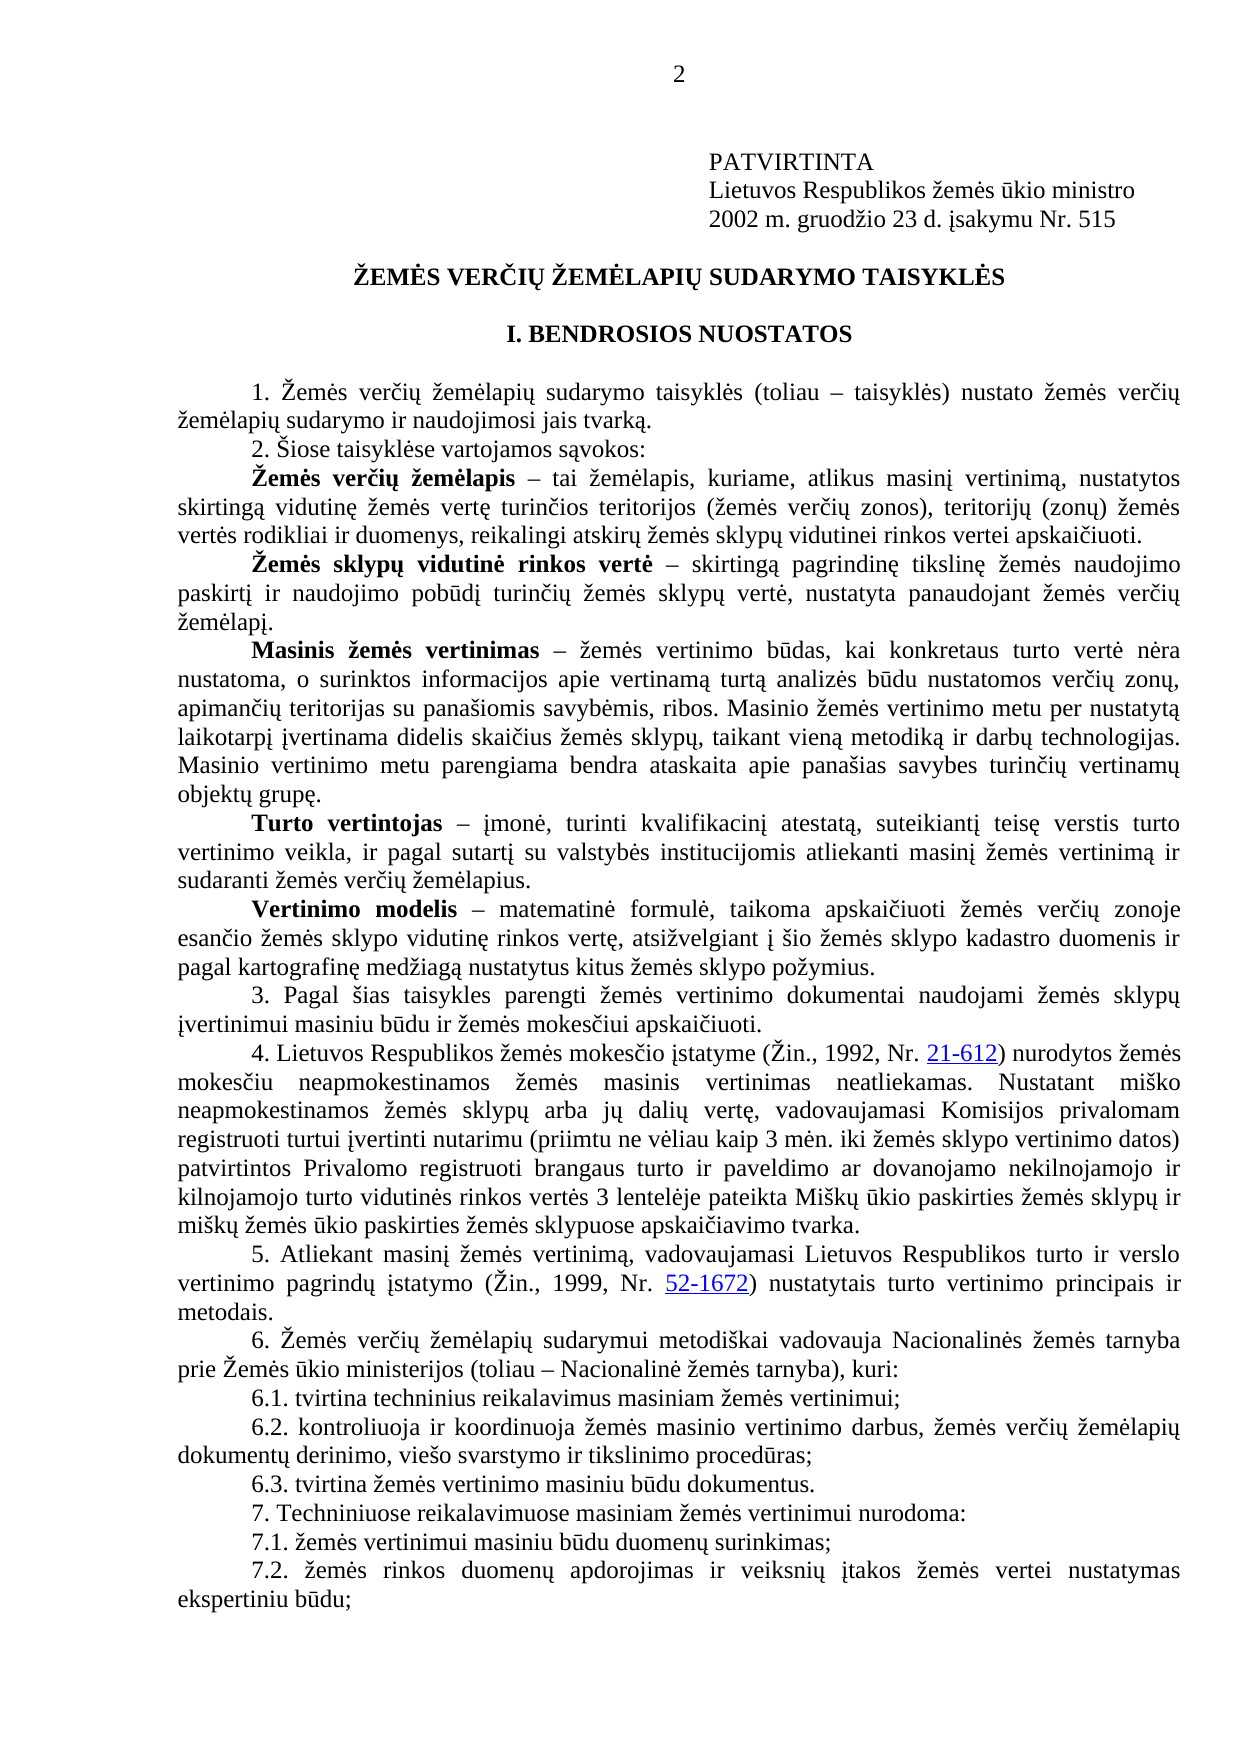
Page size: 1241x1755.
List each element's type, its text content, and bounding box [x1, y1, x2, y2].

text Lietuvos Respublikos žemės ūkio ministro [177, 176, 1181, 204]
text I. Bendrosios nuostatos [177, 319, 1181, 348]
text Vertinimo modelis – matematinė formulė, taikoma apskaičiuoti žemės verčių zonoje esančio žemės sklypo vidutinę rinkos vertę, atsižvelgiant į šio žemės sklypo kadastro duomenis ir pagal kartografinę medžiagą nustatytus kitus žemės sklypo požymius. [177, 894, 1181, 981]
text 4. Lietuvos Respublikos žemės mokesčio įstatyme (Žin., 1992, Nr. 21-612) nurodytos žemės mokesčiu neapmokestinamos žemės masinis vertinimas neatliekamas. Nustatant miško neapmokestinamos žemės sklypų arba jų dalių vertę, vadovaujamasi Komisijos privalomam registruoti turtui įvertinti nutarimu (priimtu ne vėliau kaip 3 mėn. iki žemės sklypo vertinimo datos) patvirtintos Privalomo registruoti brangaus turto ir paveldimo ar dovanojamo nekilnojamojo ir kilnojamojo turto vidutinės rinkos vertės 3 lentelėje pateikta Miškų ūkio paskirties žemės sklypų ir miškų žemės ūkio paskirties žemės sklypuose apskaičiavimo tvarka. [177, 1038, 1181, 1239]
text Žemės sklypų vidutinė rinkos vertė – skirtingą pagrindinę tikslinę žemės naudojimo paskirtį ir naudojimo pobūdį turinčių žemės sklypų vertė, nustatyta panaudojant žemės verčių žemėlapį. [177, 549, 1181, 636]
text 1. Žemės verčių žemėlapių sudarymo taisyklės (toliau – taisyklės) nustato žemės verčių žemėlapių sudarymo ir naudojimosi jais tvarką. [177, 377, 1181, 434]
text 6. Žemės verčių žemėlapių sudarymui metodiškai vadovauja Nacionalinės žemės tarnyba prie Žemės ūkio ministerijos (toliau – Nacionalinė žemės tarnyba), kuri: [177, 1326, 1181, 1383]
text 6.2. kontroliuoja ir koordinuoja žemės masinio vertinimo darbus, žemės verčių žemėlapių dokumentų derinimo, viešo svarstymo ir tikslinimo procedūras; [177, 1412, 1181, 1469]
text 7.2. žemės rinkos duomenų apdorojimas ir veiksnių įtakos žemės vertei nustatymas ekspertiniu būdu; [177, 1556, 1181, 1613]
text 2. Šiose taisyklėse vartojamos sąvokos: [177, 434, 1181, 463]
text Masinis žemės vertinimas – žemės vertinimo būdas, kai konkretaus turto vertė nėra nustatoma, o surinktos informacijos apie vertinamą turtą analizės būdu nustatomos verčių zonų, apimančių teritorijas su panašiomis savybėmis, ribos. Masinio žemės vertinimo metu per nustatytą laikotarpį įvertinama didelis skaičius žemės sklypų, taikant vieną metodiką ir darbų technologijas. Masinio vertinimo metu parengiama bendra ataskaita apie panašias savybes turinčių vertinamų objektų grupę. [177, 636, 1181, 808]
text 3. Pagal šias taisykles parengti žemės vertinimo dokumentai naudojami žemės sklypų įvertinimui masiniu būdu ir žemės mokesčiui apskaičiuoti. [177, 981, 1181, 1038]
text Žemės verčių žemėlapis – tai žemėlapis, kuriame, atlikus masinį vertinimą, nustatytos skirtingą vidutinę žemės vertę turinčios teritorijos (žemės verčių zonos), teritorijų (zonų) žemės vertės rodikliai ir duomenys, reikalingi atskirų žemės sklypų vidutinei rinkos vertei apskaičiuoti. [177, 463, 1181, 549]
text Turto vertintojas – įmonė, turinti kvalifikacinį atestatą, suteikiantį teisę verstis turto vertinimo veikla, ir pagal sutartį su valstybės institucijomis atliekanti masinį žemės vertinimą ir sudaranti žemės verčių žemėlapius. [177, 808, 1181, 894]
text Patvirtinta [177, 147, 1181, 176]
text 7. Techniniuose reikalavimuose masiniam žemės vertinimui nurodoma: [177, 1498, 1181, 1527]
text 6.1. tvirtina techninius reikalavimus masiniam žemės vertinimui; [177, 1383, 1181, 1412]
text 5. Atliekant masinį žemės vertinimą, vadovaujamasi Lietuvos Respublikos turto ir verslo vertinimo pagrindų įstatymo (Žin., 1999, Nr. 52-1672) nustatytais turto vertinimo principais ir metodais. [177, 1239, 1181, 1326]
text 2002 m. gruodžio 23 d. įsakymu Nr. 515 [177, 204, 1181, 233]
text Žemės verčių žemėlapių sudarymo taisyklės [177, 262, 1181, 291]
text 6.3. tvirtina žemės vertinimo masiniu būdu dokumentus. [177, 1469, 1181, 1498]
text 7.1. žemės vertinimui masiniu būdu duomenų surinkimas; [177, 1527, 1181, 1556]
